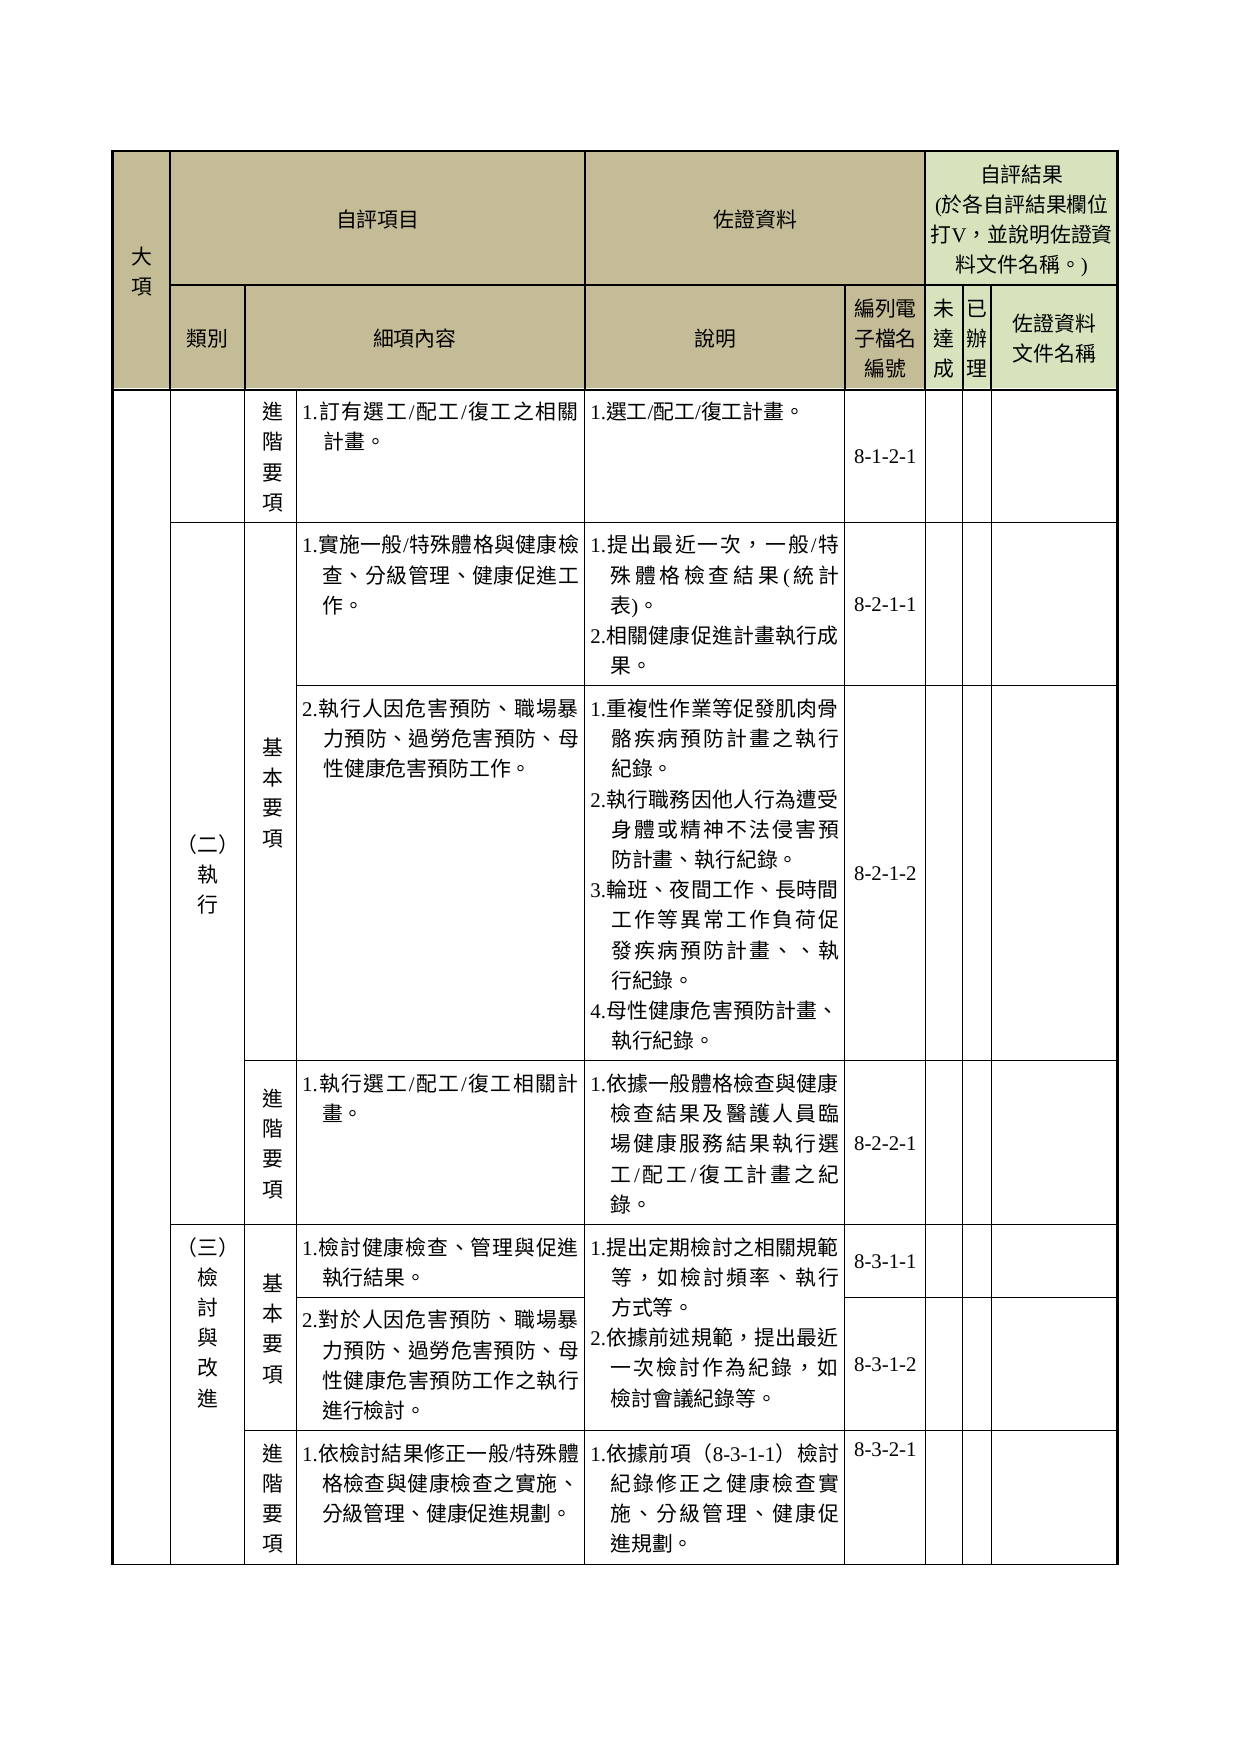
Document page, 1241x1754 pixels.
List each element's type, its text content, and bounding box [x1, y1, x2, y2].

table_cell 2.對於人因危害預防、職場暴力預防、過勞危害預防、母性健康危害預防工作之執行進行檢討。 [297, 1298, 584, 1430]
table_cell [926, 391, 962, 522]
table_cell [992, 1225, 1116, 1297]
table_cell 8-2-1-1 [845, 523, 925, 685]
table_cell [926, 1431, 962, 1563]
table_cell [926, 1298, 962, 1430]
table_cell 1.提出最近一次，一般/特殊體格檢查結果(統計表)。 2.相關健康促進計畫執行成果。 [585, 523, 844, 685]
table_cell 說明 [586, 286, 844, 388]
table_cell [926, 1061, 962, 1224]
table_cell [963, 1431, 991, 1563]
table_cell 1.重複性作業等促發肌肉骨骼疾病預防計畫之執行紀錄。 2.執行職務因他人行為遭受身體或精神不法侵害預防計畫、執行紀錄。 3.輪班、夜間工作、長時間工作等異常工作負荷促發疾病預防計畫、、執行紀錄。 4.母性健康危害預防計畫、執行紀錄。 [585, 686, 844, 1060]
table_cell [963, 686, 991, 1060]
table_cell [926, 523, 962, 685]
table_cell 8-3-1-2 [845, 1298, 925, 1430]
table_cell [992, 686, 1116, 1060]
table_header 佐證資料 [586, 152, 924, 284]
table_cell 基本要項 [245, 523, 296, 1060]
table_cell [992, 1061, 1116, 1224]
table_cell [963, 1225, 991, 1297]
table_cell 1.依據前項（8-3-1-1）檢討紀錄修正之健康檢查實施、分級管理、健康促進規劃。 [585, 1431, 844, 1563]
table_cell 1.實施一般/特殊體格與健康檢查、分級管理、健康促進工作。 [297, 523, 584, 685]
table_cell [992, 523, 1116, 685]
table_cell [963, 1061, 991, 1224]
table_cell 1.訂有選工/配工/復工之相關計畫。 [297, 391, 584, 522]
table_cell 進階要項 [245, 391, 296, 522]
table_cell [963, 1298, 991, 1430]
table_cell [926, 686, 962, 1060]
table_cell [992, 391, 1116, 522]
table_header 大 項 [114, 152, 169, 388]
table_cell 進階要項 [245, 1431, 296, 1563]
table_cell 1.選工/配工/復工計畫。 [585, 391, 844, 522]
table_cell [926, 1225, 962, 1297]
table_cell 未達成 [926, 286, 962, 388]
table_cell （二） 執 行 [171, 523, 244, 1224]
table_cell 1.執行選工/配工/復工相關計畫。 [297, 1061, 584, 1224]
table_cell 佐證資料 文件名稱 [992, 286, 1116, 388]
table_cell [992, 1298, 1116, 1430]
table_cell 2.執行人因危害預防、職場暴力預防、過勞危害預防、母性健康危害預防工作。 [297, 686, 584, 1060]
table_cell 編列電子檔名編號 [846, 286, 924, 388]
table_cell 1.依檢討結果修正一般/特殊體格檢查與健康檢查之實施、分級管理、健康促進規劃。 [297, 1431, 584, 1563]
table_cell [114, 391, 170, 1563]
table_cell 基本要項 [245, 1225, 296, 1430]
table_cell 細項內容 [246, 286, 584, 388]
table_cell [963, 391, 991, 522]
table_cell 1.依據一般體格檢查與健康檢查結果及醫護人員臨場健康服務結果執行選工/配工/復工計畫之紀錄。 [585, 1061, 844, 1224]
table_cell 1.提出定期檢討之相關規範等，如檢討頻率、執行方式等。 2.依據前述規範，提出最近一次檢討作為紀錄，如檢討會議紀錄等。 [585, 1225, 844, 1430]
table_cell [963, 523, 991, 685]
table_cell 8-1-2-1 [845, 391, 925, 522]
table_cell 類別 [171, 286, 244, 388]
table_cell 8-3-2-1 [845, 1431, 925, 1563]
table_cell [992, 1431, 1116, 1563]
table_cell （三） 檢 討 與 改 進 [171, 1225, 244, 1563]
table_header 自評結果 (於各自評結果欄位打V，並說明佐證資料文件名稱。) [926, 152, 1116, 284]
table_cell 1.檢討健康檢查、管理與促進執行結果。 [297, 1225, 584, 1297]
table_cell 8-2-1-2 [845, 686, 925, 1060]
table_cell 8-2-2-1 [845, 1061, 925, 1224]
table_cell [171, 391, 244, 522]
table_cell 進階要項 [245, 1061, 296, 1224]
table_header 自評項目 [171, 152, 584, 284]
table_cell 已辦理 [964, 286, 990, 388]
table_cell 8-3-1-1 [845, 1225, 925, 1297]
